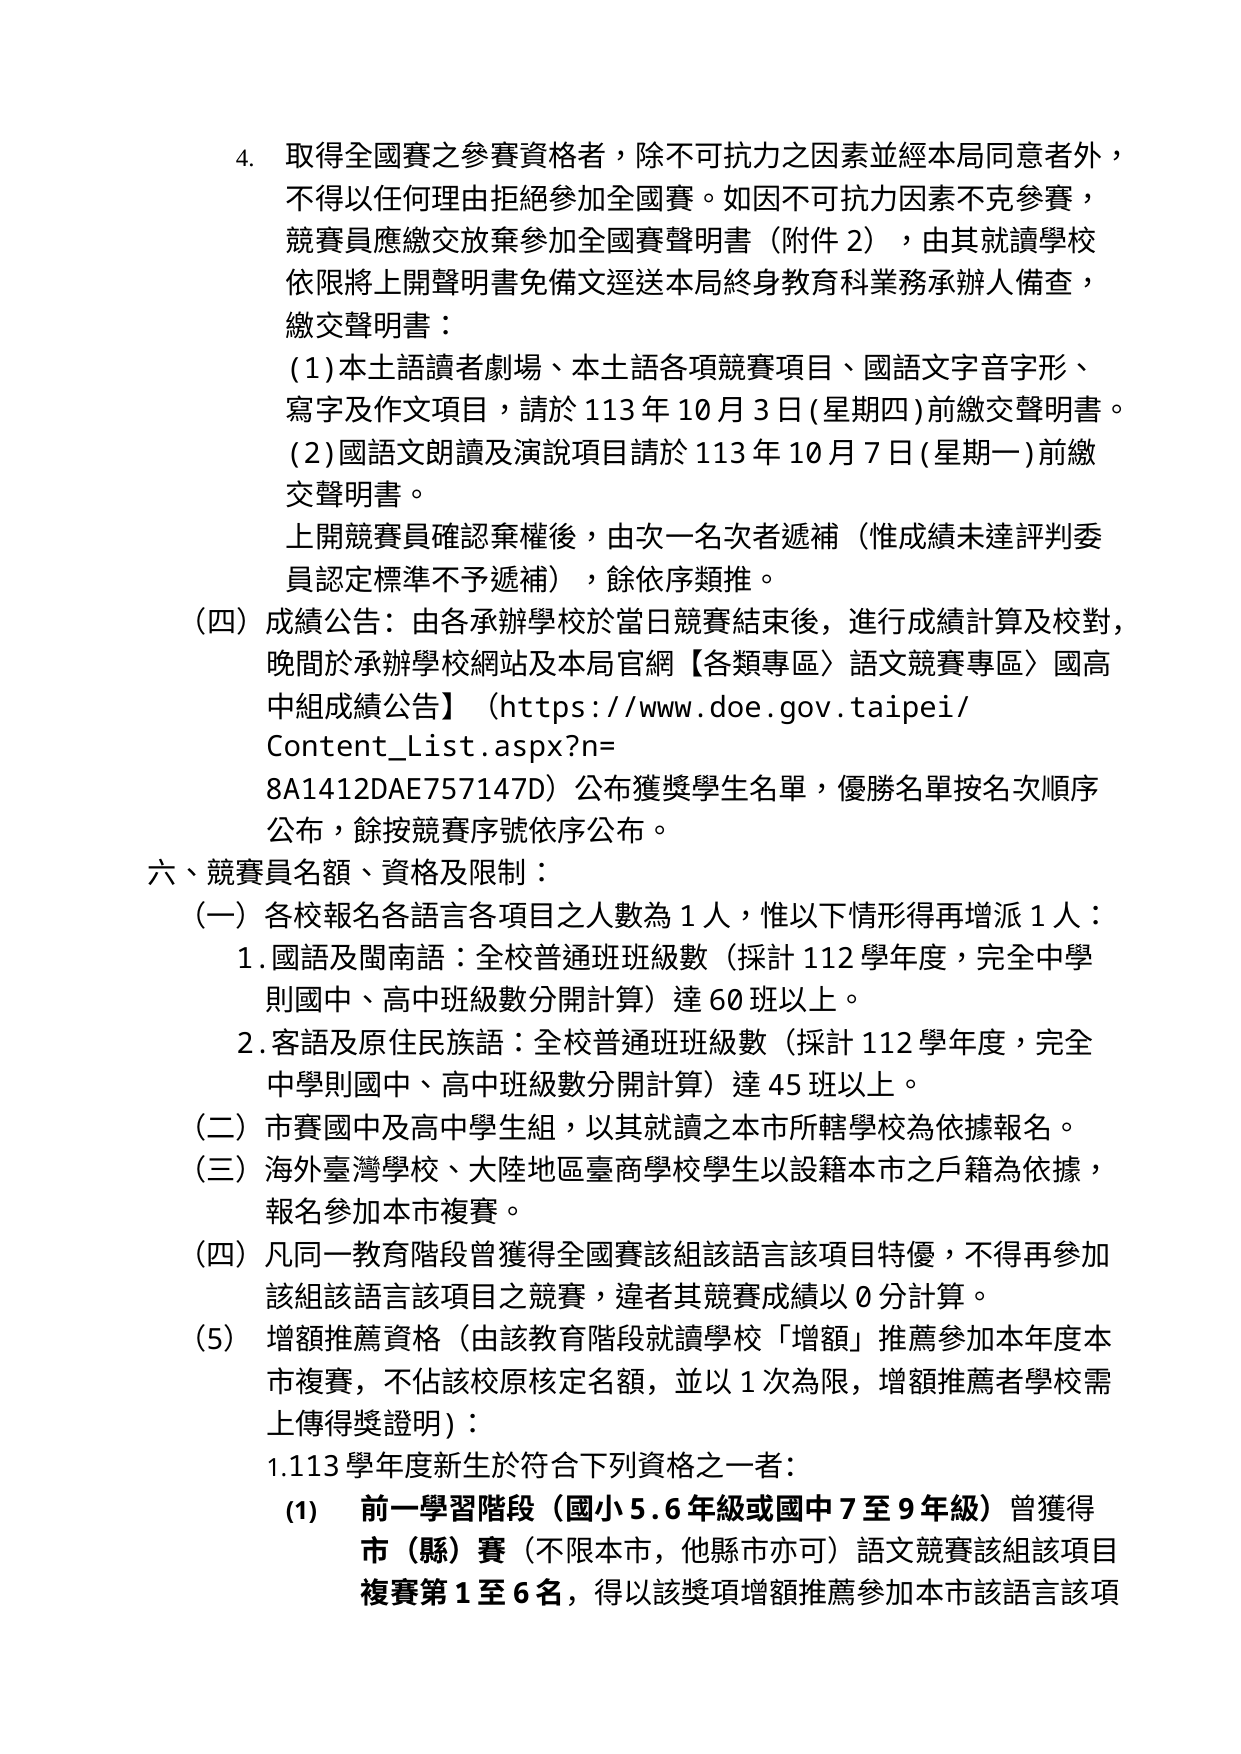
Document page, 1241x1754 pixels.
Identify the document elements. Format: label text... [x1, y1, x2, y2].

list 增額推薦資格（由該教育階段就讀學校「增額」推薦參加本年度本市複賽，不佔該校原核定名額，並以1次為限，增額推薦者學校需上傳得獎證明)： [177, 1316, 1122, 1443]
text 六、競賽員名額、資格及限制： [148, 850, 1122, 892]
text （四）凡同一教育階段曾獲得全國賽該組該語言該項目特優，不得再參加該組該語言該項目之競賽，違者其競賽成績以0分計算。 [177, 1231, 1122, 1316]
text 上開競賽員確認棄權後，由次一名次者遞補（惟成績未達評判委員認定標準不予遞補），餘依序類推。 [286, 514, 1122, 598]
text （四）成績公告：由各承辦學校於當日競賽結束後，進行成績計算及校對，晚間於承辦學校網站及本局官網【各類專區〉語文競賽專區〉國高中組成績公告】（https://www.doe.gov.taipei/Content_List.aspx?n= [178, 598, 1122, 765]
text 1.國語及閩南語：全校普通班班級數（採計112學年度，完全中學則國中、高中班級數分開計算）達60班以上。 [236, 934, 1122, 1019]
text （二）市賽國中及高中學生組，以其就讀之本市所轄學校為依據報名。 [177, 1104, 1122, 1146]
text （三）海外臺灣學校、大陸地區臺商學校學生以設籍本市之戶籍為依據，報名參加本市複賽。 [177, 1146, 1122, 1231]
text 8A1412DAE757147D）公布獲獎學生名單，優勝名單按名次順序公布，餘按競賽序號依序公布。 [178, 765, 1122, 850]
text 2.客語及原住民族語：全校普通班班級數（採計112學年度，完全中學則國中、高中班級數分開計算）達45班以上。 [236, 1019, 1122, 1104]
text 1.113學年度新生於符合下列資格之一者： [266, 1443, 1122, 1485]
text (1)本土語讀者劇場、本土語各項競賽項目、國語文字音字形、寫字及作文項目，請於113年10月3日(星期四)前繳交聲明書。 [286, 344, 1122, 429]
list 取得全國賽之參賽資格者，除不可抗力之因素並經本局同意者外，不得以任何理由拒絕參加全國賽。如因不可抗力因素不克參賽，競賽員應繳交放棄參加全國賽聲明書（附件2），由其就讀學校依限將上開聲明書免備文逕送本局終身教育科業務承辦人備查，繳交聲明書： [236, 133, 1122, 344]
text (2)國語文朗讀及演說項目請於113年10月7日(星期一)前繳交聲明書。 [286, 429, 1122, 514]
list 前一學習階段（國小5.6年級或國中7至9年級）曾獲得市（縣）賽（不限本市，他縣市亦可）語文競賽該組該項目複賽第1至6名，得以該獎項增額推薦參加本市該語言該項 [286, 1485, 1122, 1612]
text （一）各校報名各語言各項目之人數為1人，惟以下情形得再增派1人： [177, 892, 1122, 934]
